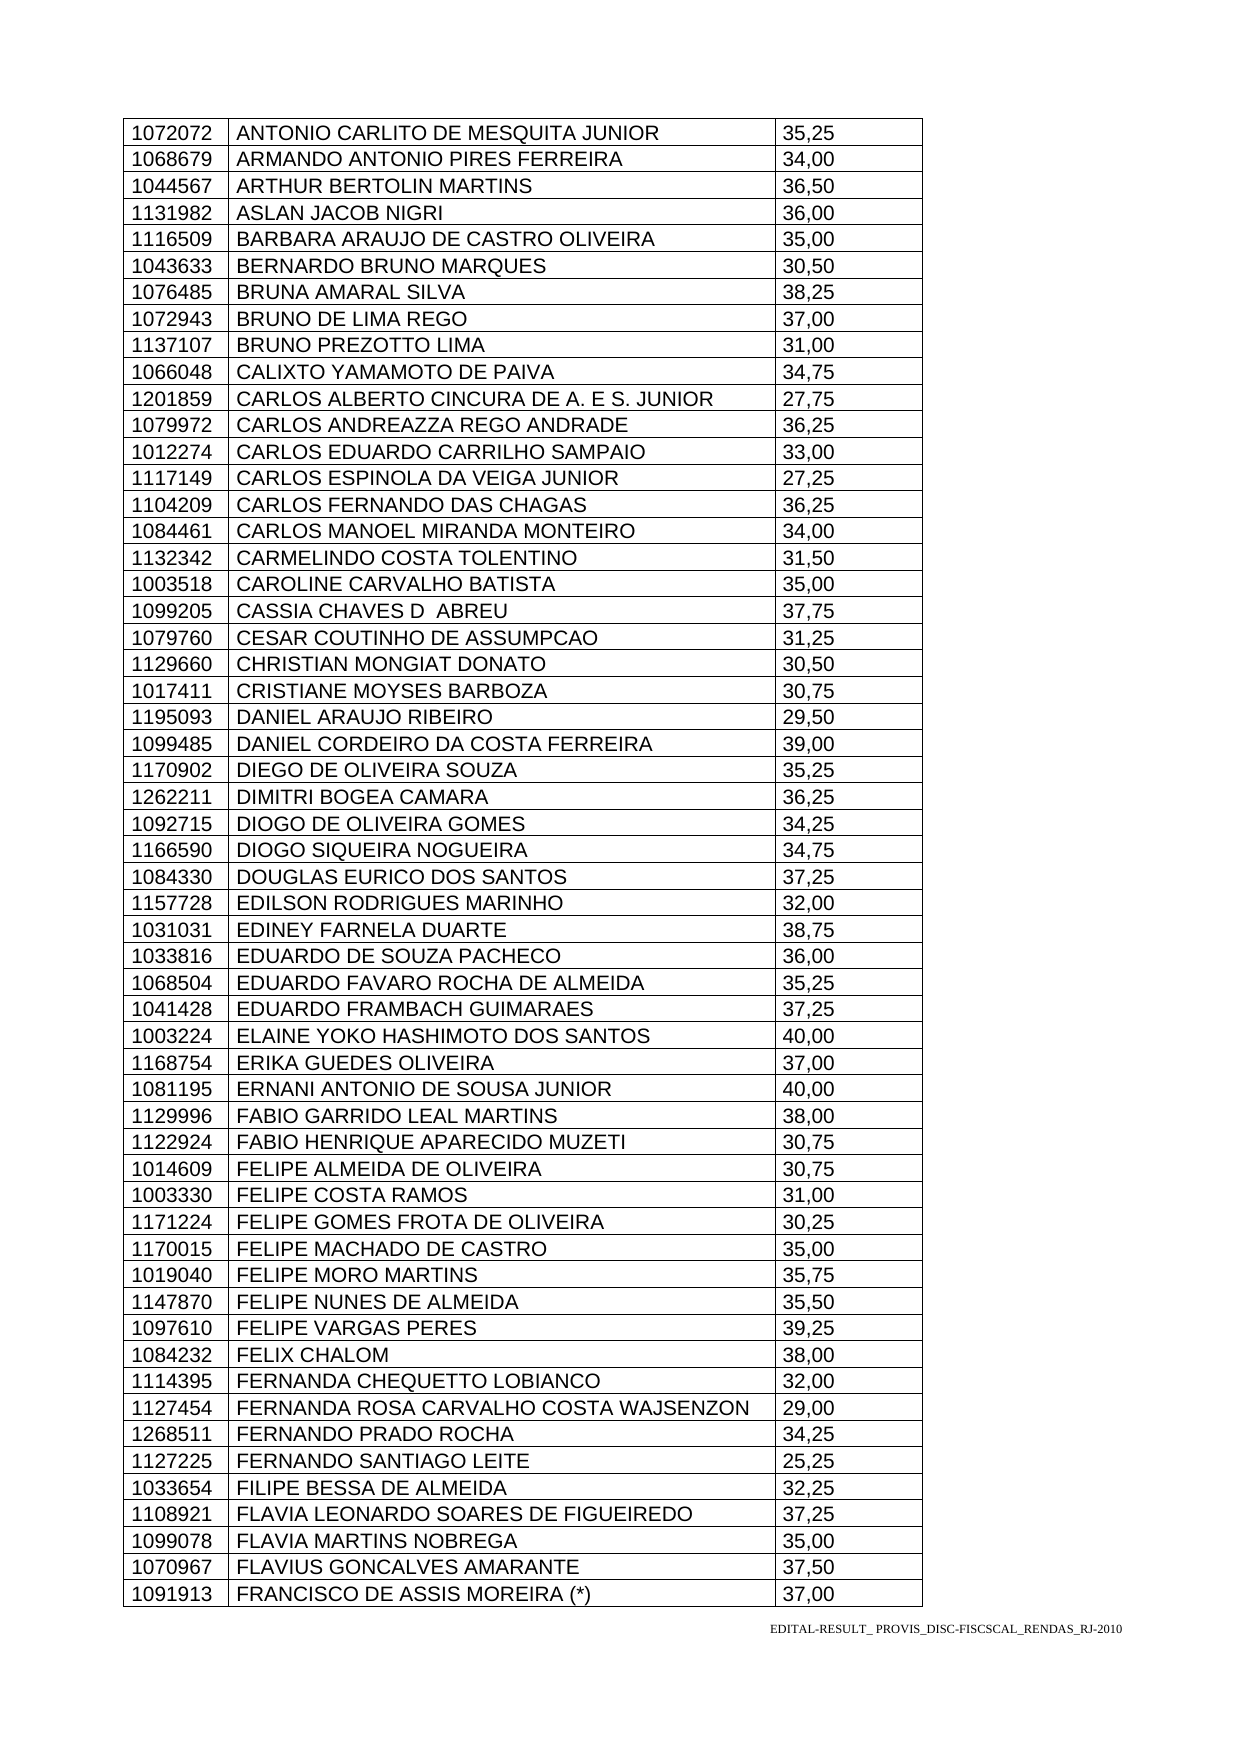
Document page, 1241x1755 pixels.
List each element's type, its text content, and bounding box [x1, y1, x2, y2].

table_cell 29,50 [776, 704, 922, 729]
table_cell 34,75 [776, 836, 922, 862]
table_cell ERNANI ANTONIO DE SOUSA JUNIOR [229, 1075, 775, 1101]
table_cell BRUNO PREZOTTO LIMA [229, 332, 775, 357]
table_cell CALIXTO YAMAMOTO DE PAIVA [229, 358, 775, 384]
table_cell 1170015 [124, 1235, 228, 1260]
table_cell 1166590 [124, 836, 228, 862]
table_cell 27,75 [776, 385, 922, 410]
table_cell 1147870 [124, 1288, 228, 1313]
table_cell 1033654 [124, 1474, 228, 1499]
table_cell 1079972 [124, 411, 228, 437]
table_cell 1084461 [124, 518, 228, 543]
table_cell 38,00 [776, 1102, 922, 1127]
table_cell BERNARDO BRUNO MARQUES [229, 252, 775, 277]
table_cell 37,25 [776, 1500, 922, 1526]
table_cell CARLOS ESPINOLA DA VEIGA JUNIOR [229, 465, 775, 490]
table_cell DANIEL CORDEIRO DA COSTA FERREIRA [229, 730, 775, 756]
table_cell 37,50 [776, 1554, 922, 1579]
table_cell 1068679 [124, 146, 228, 171]
table_cell ARTHUR BERTOLIN MARTINS [229, 172, 775, 198]
table_cell 1157728 [124, 890, 228, 915]
table_cell 1003224 [124, 1022, 228, 1048]
table_cell 1129660 [124, 650, 228, 676]
table_cell 1014609 [124, 1155, 228, 1181]
table_cell FELIPE MACHADO DE CASTRO [229, 1235, 775, 1260]
table_cell CARLOS ALBERTO CINCURA DE A. E S. JUNIOR [229, 385, 775, 410]
table_cell 1043633 [124, 252, 228, 277]
table_cell FLAVIA MARTINS NOBREGA [229, 1527, 775, 1552]
table_cell 1003330 [124, 1182, 228, 1207]
table_cell ERIKA GUEDES OLIVEIRA [229, 1049, 775, 1074]
table_cell CARLOS MANOEL MIRANDA MONTEIRO [229, 518, 775, 543]
table_cell FELIPE ALMEIDA DE OLIVEIRA [229, 1155, 775, 1181]
table_cell CAROLINE CARVALHO BATISTA [229, 571, 775, 596]
table_cell 1195093 [124, 704, 228, 729]
table_cell 1099205 [124, 597, 228, 623]
table_cell 35,50 [776, 1288, 922, 1313]
table_cell 1097610 [124, 1315, 228, 1340]
table_cell 1003518 [124, 571, 228, 596]
table_cell 30,75 [776, 1155, 922, 1181]
table_cell FELIX CHALOM [229, 1341, 775, 1367]
table_cell 1041428 [124, 996, 228, 1021]
table_cell 35,00 [776, 225, 922, 251]
table_cell ANTONIO CARLITO DE MESQUITA JUNIOR [229, 119, 775, 145]
table_cell 37,00 [776, 1049, 922, 1074]
table_cell 32,00 [776, 890, 922, 915]
table_cell 1104209 [124, 491, 228, 517]
table_cell EDUARDO FRAMBACH GUIMARAES [229, 996, 775, 1021]
table_cell EDILSON RODRIGUES MARINHO [229, 890, 775, 915]
table_cell 1019040 [124, 1261, 228, 1287]
table_cell EDUARDO DE SOUZA PACHECO [229, 943, 775, 968]
table_cell EDUARDO FAVARO ROCHA DE ALMEIDA [229, 969, 775, 995]
table_cell 27,25 [776, 465, 922, 490]
table_cell 1114395 [124, 1368, 228, 1393]
table_cell 31,50 [776, 544, 922, 570]
table_cell 1108921 [124, 1500, 228, 1526]
table_cell 1129996 [124, 1102, 228, 1127]
table_cell FELIPE COSTA RAMOS [229, 1182, 775, 1207]
table_cell 1068504 [124, 969, 228, 995]
table_cell ELAINE YOKO HASHIMOTO DOS SANTOS [229, 1022, 775, 1048]
table_cell DIMITRI BOGEA CAMARA [229, 783, 775, 809]
table_cell 1171224 [124, 1208, 228, 1234]
table_cell DIEGO DE OLIVEIRA SOUZA [229, 757, 775, 782]
table_cell 35,25 [776, 119, 922, 145]
table_cell DIOGO SIQUEIRA NOGUEIRA [229, 836, 775, 862]
table_cell BRUNO DE LIMA REGO [229, 305, 775, 331]
table_cell DANIEL ARAUJO RIBEIRO [229, 704, 775, 729]
table_cell 38,25 [776, 279, 922, 304]
table_cell 29,00 [776, 1394, 922, 1420]
table_cell CARLOS ANDREAZZA REGO ANDRADE [229, 411, 775, 437]
table_cell FERNANDA CHEQUETTO LOBIANCO [229, 1368, 775, 1393]
table_cell 1079760 [124, 624, 228, 649]
table_cell 1099485 [124, 730, 228, 756]
table_cell 1262211 [124, 783, 228, 809]
table_cell 37,25 [776, 863, 922, 888]
table_cell 34,00 [776, 146, 922, 171]
table_cell 37,00 [776, 305, 922, 331]
table_cell 30,50 [776, 650, 922, 676]
table_cell ASLAN JACOB NIGRI [229, 199, 775, 224]
table_cell 34,25 [776, 810, 922, 835]
table_cell 35,00 [776, 1235, 922, 1260]
table_cell 1012274 [124, 438, 228, 463]
table_cell 30,50 [776, 252, 922, 277]
table_cell EDINEY FARNELA DUARTE [229, 916, 775, 942]
table_cell 37,75 [776, 597, 922, 623]
table_cell FELIPE NUNES DE ALMEIDA [229, 1288, 775, 1313]
table_cell CESAR COUTINHO DE ASSUMPCAO [229, 624, 775, 649]
table_cell 1031031 [124, 916, 228, 942]
table_cell 1117149 [124, 465, 228, 490]
table_cell 39,25 [776, 1315, 922, 1340]
table_cell 38,75 [776, 916, 922, 942]
table_cell FERNANDO PRADO ROCHA [229, 1421, 775, 1446]
table_cell 36,00 [776, 199, 922, 224]
table_cell 1091913 [124, 1580, 228, 1606]
table_cell 1201859 [124, 385, 228, 410]
table_cell 35,75 [776, 1261, 922, 1287]
table_cell 36,25 [776, 783, 922, 809]
table_cell 32,00 [776, 1368, 922, 1393]
table_cell 40,00 [776, 1075, 922, 1101]
table_cell 32,25 [776, 1474, 922, 1499]
table_cell 34,75 [776, 358, 922, 384]
table_cell 35,25 [776, 969, 922, 995]
table_cell 38,00 [776, 1341, 922, 1367]
table_cell 1044567 [124, 172, 228, 198]
table_cell 1072072 [124, 119, 228, 145]
table_cell 35,00 [776, 1527, 922, 1552]
table_cell 1066048 [124, 358, 228, 384]
table_cell 34,00 [776, 518, 922, 543]
table_cell 1132342 [124, 544, 228, 570]
table_cell CARLOS EDUARDO CARRILHO SAMPAIO [229, 438, 775, 463]
table_cell FERNANDO SANTIAGO LEITE [229, 1447, 775, 1473]
table_cell 33,00 [776, 438, 922, 463]
table_cell 34,25 [776, 1421, 922, 1446]
table_cell 39,00 [776, 730, 922, 756]
table_cell BARBARA ARAUJO DE CASTRO OLIVEIRA [229, 225, 775, 251]
table_cell DIOGO DE OLIVEIRA GOMES [229, 810, 775, 835]
table_cell 37,00 [776, 1580, 922, 1606]
table_cell 1084330 [124, 863, 228, 888]
table_cell 35,25 [776, 757, 922, 782]
table_cell 1072943 [124, 305, 228, 331]
table_cell DOUGLAS EURICO DOS SANTOS [229, 863, 775, 888]
table_cell FELIPE MORO MARTINS [229, 1261, 775, 1287]
table_cell 1099078 [124, 1527, 228, 1552]
table_cell 1081195 [124, 1075, 228, 1101]
table_cell 1127225 [124, 1447, 228, 1473]
table_cell 1127454 [124, 1394, 228, 1420]
table_cell 37,25 [776, 996, 922, 1021]
table_cell FABIO GARRIDO LEAL MARTINS [229, 1102, 775, 1127]
table_cell CARMELINDO COSTA TOLENTINO [229, 544, 775, 570]
table_cell CASSIA CHAVES D ABREU [229, 597, 775, 623]
table_cell 35,00 [776, 571, 922, 596]
table_cell FLAVIUS GONCALVES AMARANTE [229, 1554, 775, 1579]
table_cell FABIO HENRIQUE APARECIDO MUZETI [229, 1129, 775, 1154]
table_cell 1084232 [124, 1341, 228, 1367]
table_cell CHRISTIAN MONGIAT DONATO [229, 650, 775, 676]
table_cell 36,25 [776, 491, 922, 517]
table_cell ARMANDO ANTONIO PIRES FERREIRA [229, 146, 775, 171]
table_cell FERNANDA ROSA CARVALHO COSTA WAJSENZON [229, 1394, 775, 1420]
table_cell 25,25 [776, 1447, 922, 1473]
table_cell 31,25 [776, 624, 922, 649]
table_cell 31,00 [776, 332, 922, 357]
table_cell FILIPE BESSA DE ALMEIDA [229, 1474, 775, 1499]
table_cell 1092715 [124, 810, 228, 835]
table_cell 30,25 [776, 1208, 922, 1234]
table_cell 1033816 [124, 943, 228, 968]
table_cell 36,25 [776, 411, 922, 437]
table_cell 36,00 [776, 943, 922, 968]
table_cell 1116509 [124, 225, 228, 251]
table_cell CARLOS FERNANDO DAS CHAGAS [229, 491, 775, 517]
table_cell 40,00 [776, 1022, 922, 1048]
table_cell BRUNA AMARAL SILVA [229, 279, 775, 304]
table_cell FELIPE VARGAS PERES [229, 1315, 775, 1340]
table_cell FLAVIA LEONARDO SOARES DE FIGUEIREDO [229, 1500, 775, 1526]
table_cell 1268511 [124, 1421, 228, 1446]
table_cell 30,75 [776, 1129, 922, 1154]
table_cell 1017411 [124, 677, 228, 702]
table_cell 1170902 [124, 757, 228, 782]
table_cell 1137107 [124, 332, 228, 357]
table_cell CRISTIANE MOYSES BARBOZA [229, 677, 775, 702]
table_cell 30,75 [776, 677, 922, 702]
table_cell 31,00 [776, 1182, 922, 1207]
table_cell 1070967 [124, 1554, 228, 1579]
table_cell 1168754 [124, 1049, 228, 1074]
table_cell FRANCISCO DE ASSIS MOREIRA (*) [229, 1580, 775, 1606]
table_cell FELIPE GOMES FROTA DE OLIVEIRA [229, 1208, 775, 1234]
table_cell 1122924 [124, 1129, 228, 1154]
table_cell 1131982 [124, 199, 228, 224]
table_cell 36,50 [776, 172, 922, 198]
table_cell 1076485 [124, 279, 228, 304]
